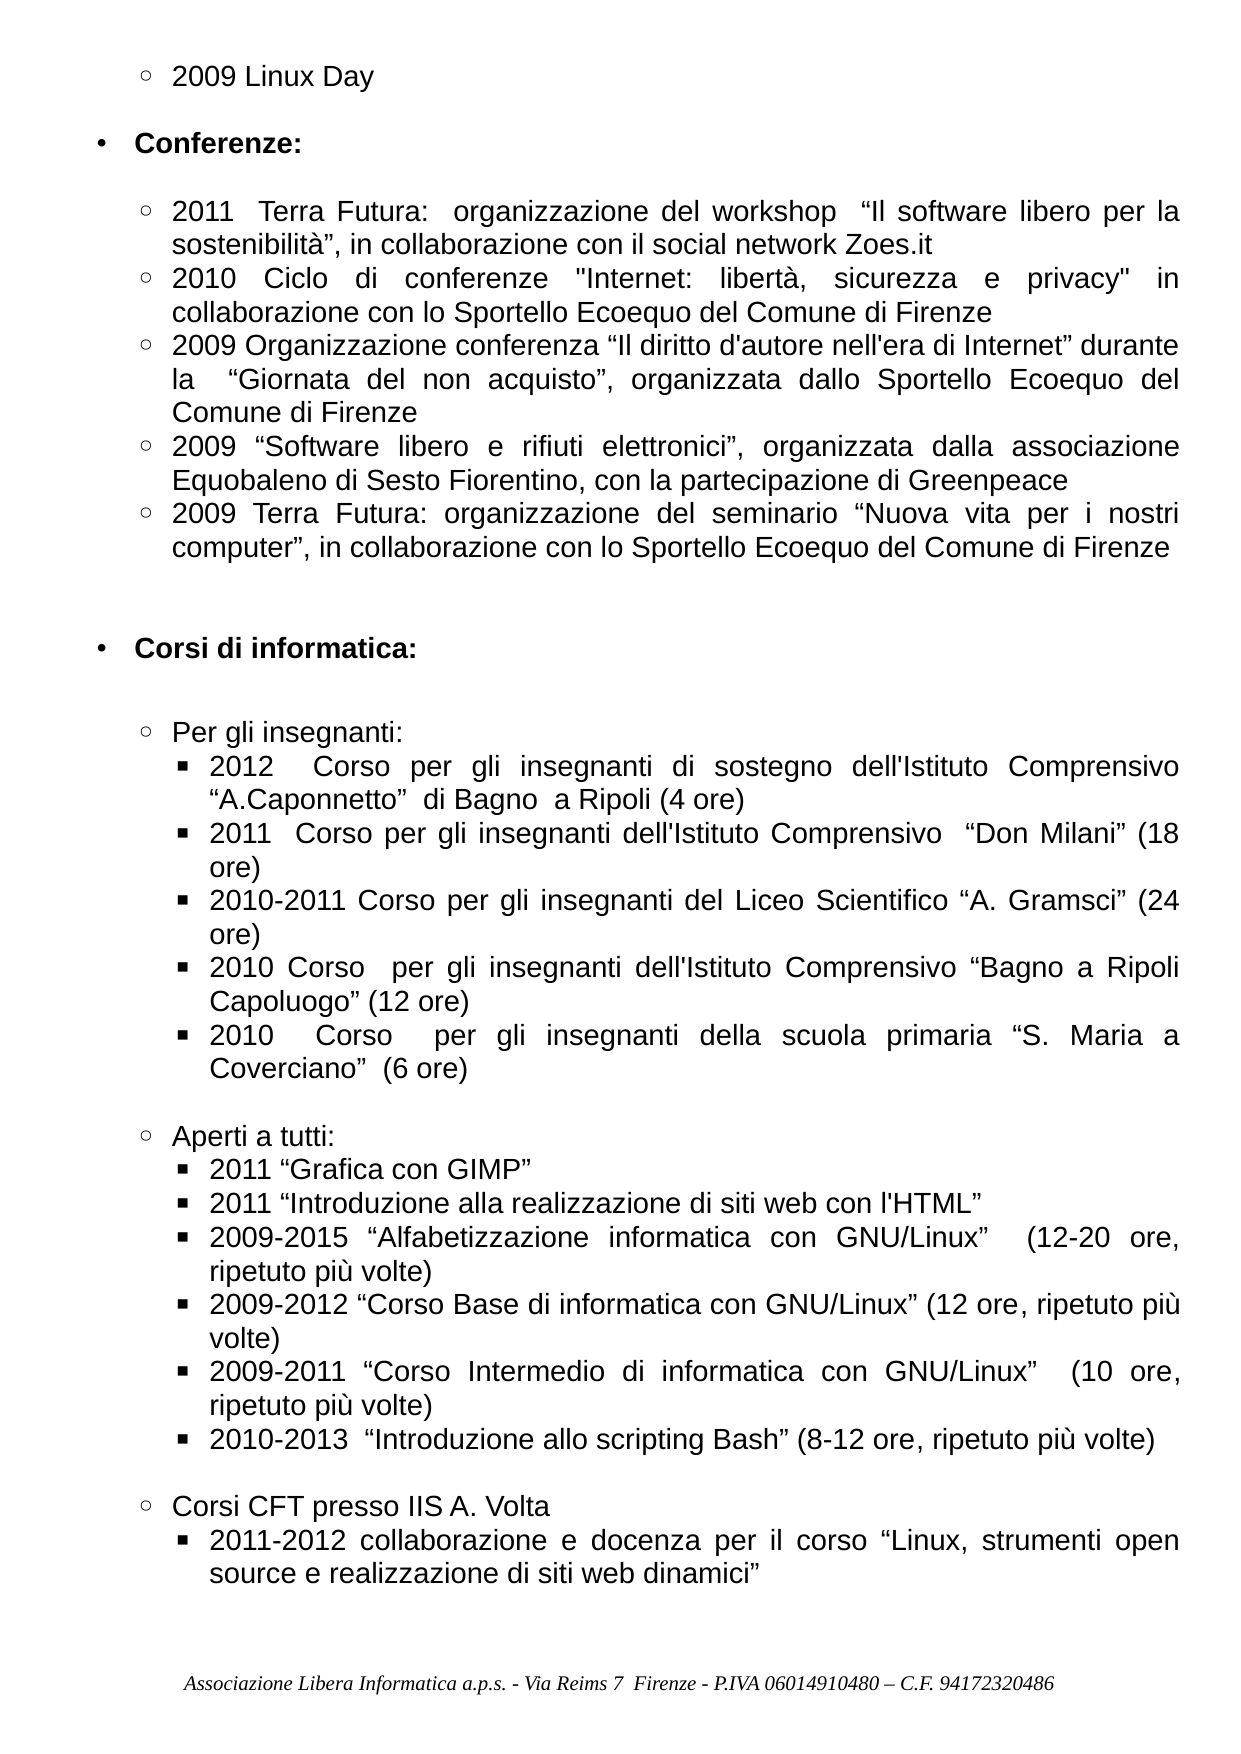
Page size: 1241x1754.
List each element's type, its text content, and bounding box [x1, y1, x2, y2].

list 2011 “Introduzione alla realizzazione di siti web con l'HTML” [172, 1186, 1181, 1220]
list 2009 Linux Day [134, 59, 1181, 93]
list 2011 Corso per gli insegnanti dell'Istituto Comprensivo “Don Milani” (18 ore) [172, 816, 1181, 883]
list Corsi CFT presso IIS A. Volta [134, 1489, 1181, 1523]
list 2009-2015 “Alfabetizzazione informatica con GNU/Linux” (12-20 ore, ripetuto più volte) [172, 1220, 1181, 1287]
list 2009 “Software libero e rifiuti elettronici”, organizzata dalla associazione Equobaleno di Sesto Fiorentino, con la partecipazione di Greenpeace [134, 429, 1181, 496]
list 2012 Corso per gli insegnanti di sostegno dell'Istituto Comprensivo “A.Caponnetto” di Bagno a Ripoli (4 ore) [172, 748, 1181, 816]
list 2011-2012 collaborazione e docenza per il corso “Linux, strumenti open source e realizzazione di siti web dinamici” [172, 1523, 1181, 1590]
list 2010-2011 Corso per gli insegnanti del Liceo Scientifico “A. Gramsci” (24 ore) [172, 883, 1181, 950]
list Per gli insegnanti: [134, 715, 1181, 748]
list 2010-2013 “Introduzione allo scripting Bash” (8-12 ore, ripetuto più volte) [172, 1422, 1181, 1455]
list Conferenze: [97, 126, 1181, 160]
list 2009 Organizzazione conferenza “Il diritto d'autore nell'era di Internet” durante la “Giornata del non acquisto”, organizzata dallo Sportello Ecoequo del Comune di Firenze [134, 328, 1181, 429]
list 2011 “Grafica con GIMP” [172, 1152, 1181, 1186]
list 2009-2012 “Corso Base di informatica con GNU/Linux” (12 ore, ripetuto più volte) [172, 1287, 1181, 1354]
list 2010 Corso per gli insegnanti della scuola primaria “S. Maria a Coverciano” (6 ore) [172, 1018, 1181, 1085]
list 2010 Ciclo di conferenze "Internet: libertà, sicurezza e privacy" in collaborazione con lo Sportello Ecoequo del Comune di Firenze [134, 261, 1181, 328]
list Corsi di informatica: [97, 631, 1181, 664]
list 2009-2011 “Corso Intermedio di informatica con GNU/Linux” (10 ore, ripetuto più volte) [172, 1354, 1181, 1422]
list 2010 Corso per gli insegnanti dell'Istituto Comprensivo “Bagno a Ripoli Capoluogo” (12 ore) [172, 950, 1181, 1018]
list Aperti a tutti: [134, 1118, 1181, 1152]
list 2009 Terra Futura: organizzazione del seminario “Nuova vita per i nostri computer”, in collaborazione con lo Sportello Ecoequo del Comune di Firenze [134, 496, 1181, 564]
list 2011 Terra Futura: organizzazione del workshop “Il software libero per la sostenibilità”, in collaborazione con il social network Zoes.it [134, 194, 1181, 261]
